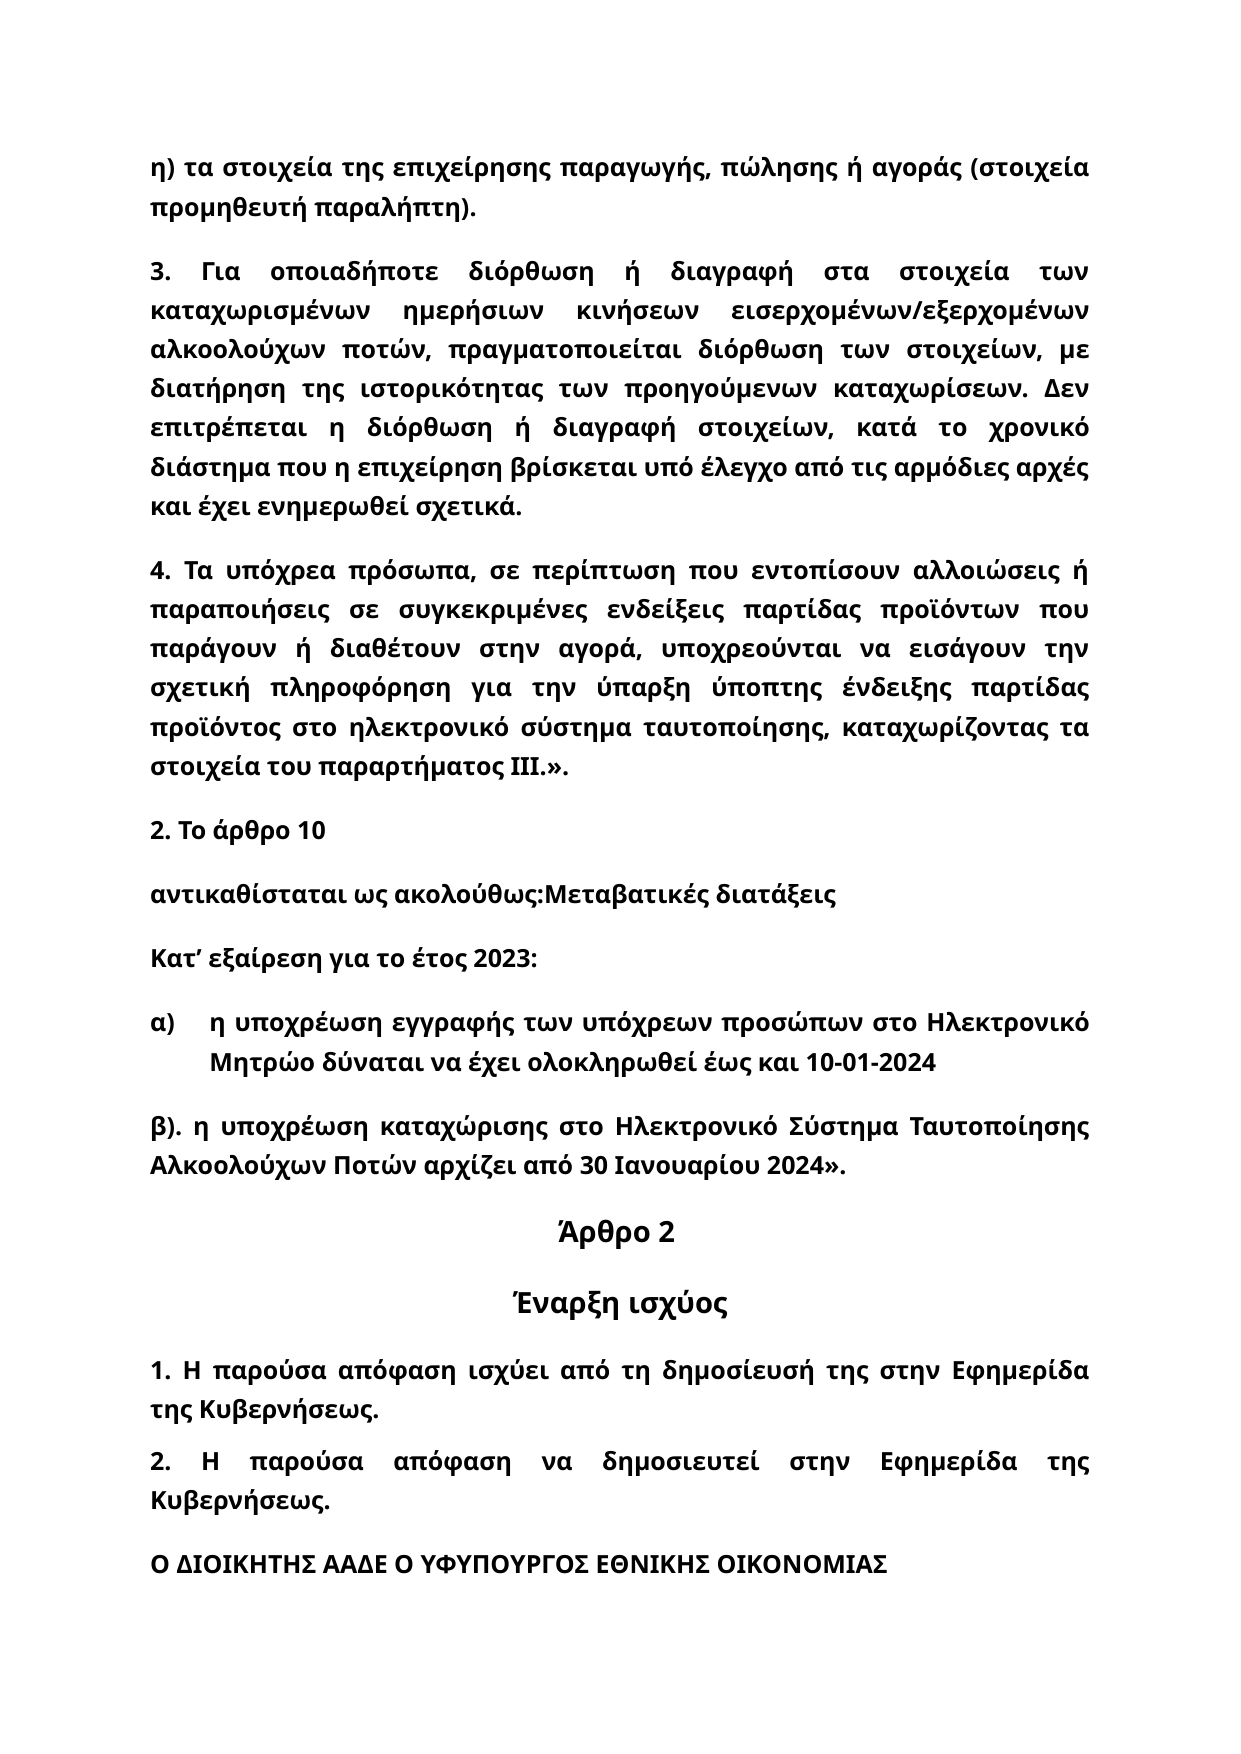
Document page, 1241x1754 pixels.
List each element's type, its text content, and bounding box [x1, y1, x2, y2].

text 3. Για οποιαδήποτε διόρθωση ή διαγραφή στα στοιχεία των καταχωρισμένων ημερήσιων κινήσεων εισερχομένων/εξερχομένων αλκοολούχων ποτών, πραγματοποιείται διόρθωση των στοιχείων, με διατήρηση της ιστορικότητας των προηγούμενων καταχωρίσεων. Δεν επιτρέπεται η διόρθωση ή διαγραφή στοιχείων, κατά το χρονικό διάστημα που η επιχείρηση βρίσκεται υπό έλεγχο από τις αρμόδιες αρχές και έχει ενημερωθεί σχετικά. [150, 253, 1090, 522]
text αντικαθίσταται ως ακολούθως:Μεταβατικές διατάξεις [150, 877, 1090, 911]
text 4. Τα υπόχρεα πρόσωπα, σε περίπτωση που εντοπίσουν αλλοιώσεις ή παραποιήσεις σε συγκεκριμένες ενδείξεις παρτίδας προϊόντων που παράγουν ή διαθέτουν στην αγορά, υποχρεούνται να εισάγουν την σχετική πληροφόρηση για την ύπαρξη ύποπτης ένδειξης παρτίδας προϊόντος στο ηλεκτρονικό σύστημα ταυτοποίησης, καταχωρίζοντας τα στοιχεία του παραρτήματος ΙΙΙ.». [150, 552, 1090, 782]
subtitle Έναρξη ισχύος [150, 1282, 1090, 1322]
text 2. Η παρούσα απόφαση να δημοσιευτεί στην Εφημερίδα της Κυβερνήσεως. [150, 1444, 1090, 1517]
text Ο ΔΙΟΙΚΗΤΗΣ ΑΑΔΕ Ο ΥΦΥΠΟΥΡΓΟΣ ΕΘΝΙΚΗΣ ΟΙΚΟΝΟΜΙΑΣ [150, 1547, 1090, 1581]
text Κατ’ εξαίρεση για το έτος 2023: [150, 941, 1090, 975]
list α) η υποχρέωση εγγραφής των υπόχρεων προσώπων στο Ηλεκτρονικό Μητρώο δύναται να έχει ολοκληρωθεί έως και 10-01-2024 [150, 1005, 1090, 1078]
text β). η υποχρέωση καταχώρισης στο Ηλεκτρονικό Σύστημα Ταυτοποίησης Αλκοολούχων Ποτών αρχίζει από 30 Ιανουαρίου 2024». [150, 1108, 1090, 1182]
text 2. Το άρθρο 10 [150, 812, 1090, 847]
text 1. Η παρούσα απόφαση ισχύει από τη δημοσίευσή της στην Εφημερίδα της Κυβερνήσεως. [150, 1353, 1090, 1426]
subtitle Άρθρο 2 [150, 1212, 1090, 1251]
text η) τα στοιχεία της επιχείρησης παραγωγής, πώλησης ή αγοράς (στοιχεία προμηθευτή παραλήπτη). [150, 150, 1090, 223]
